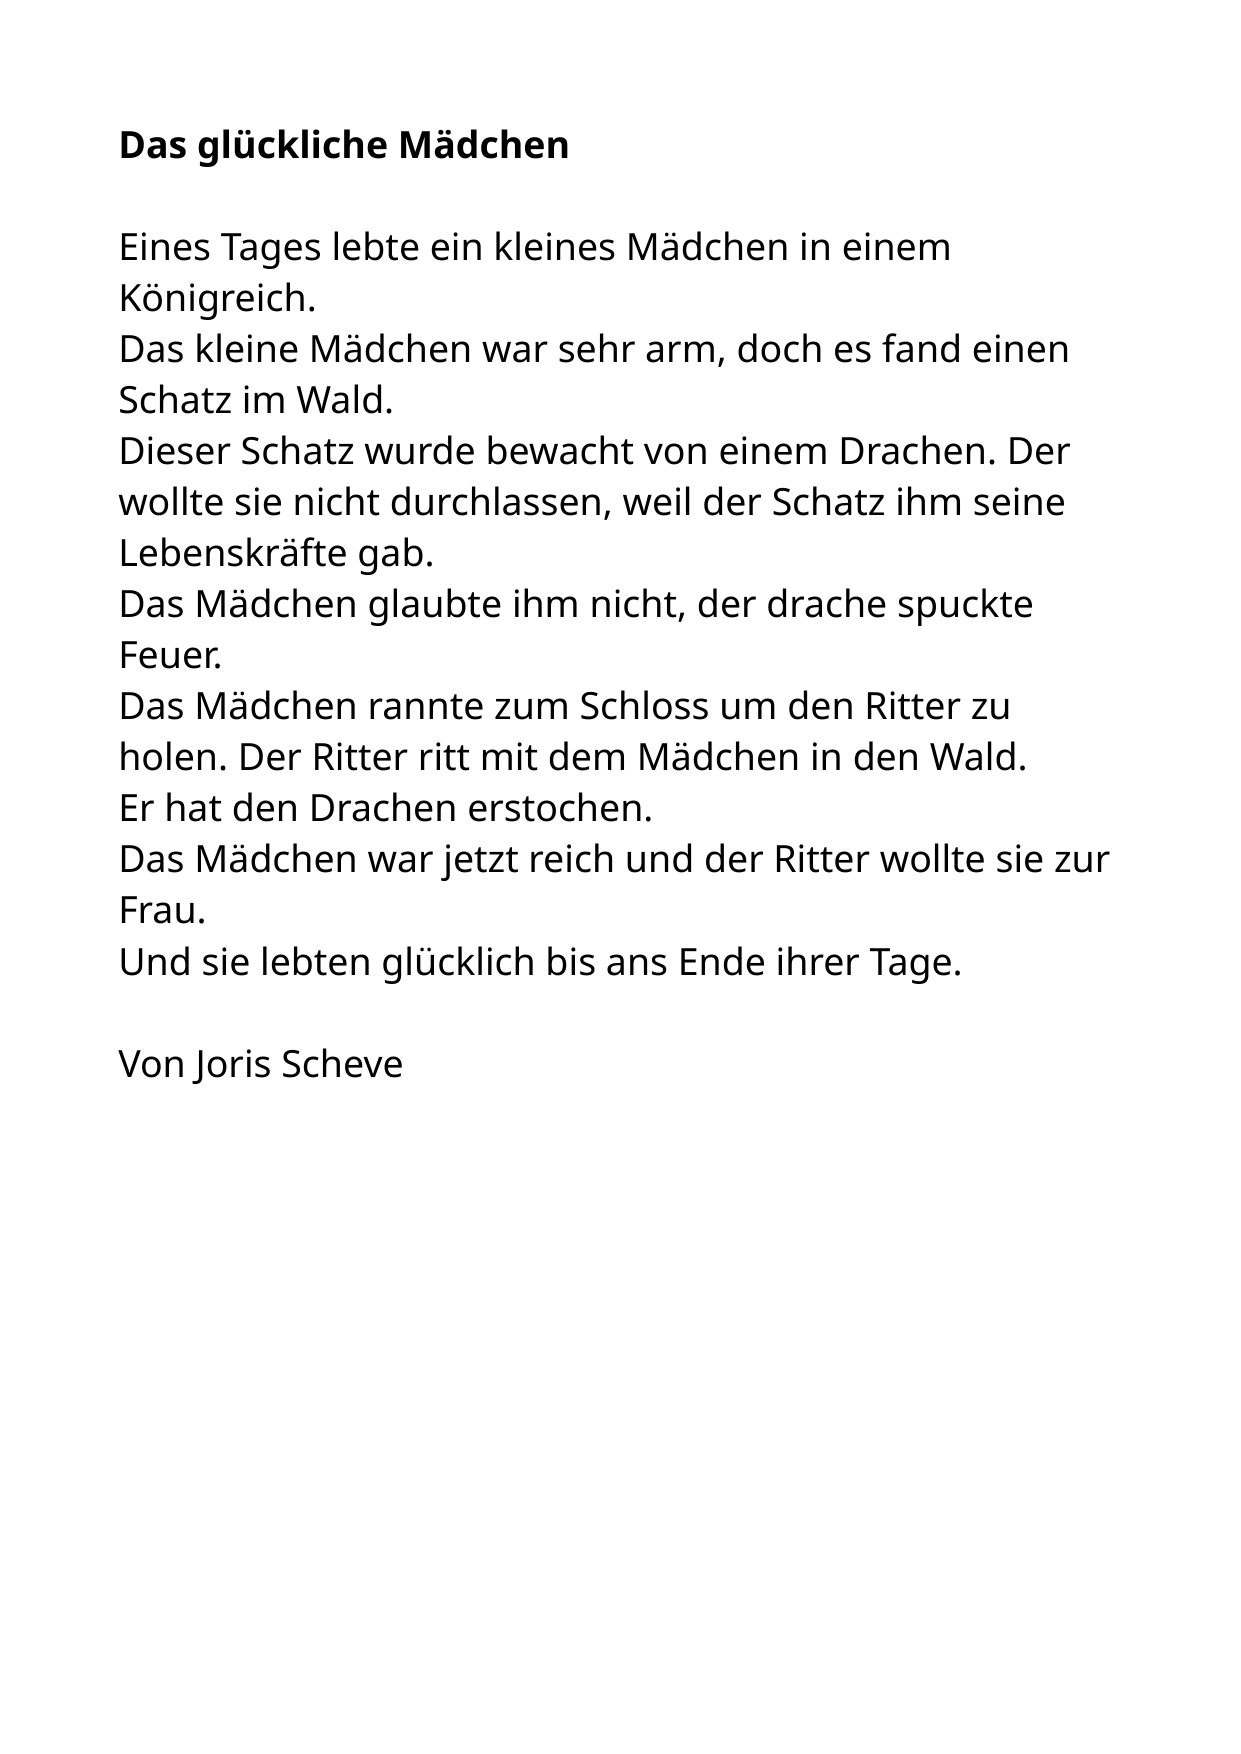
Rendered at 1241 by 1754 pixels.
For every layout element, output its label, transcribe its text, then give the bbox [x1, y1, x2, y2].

text Das Mädchen rannte zum Schloss um den Ritter zu holen. Der Ritter ritt mit dem Mädchen in den Wald. [118, 679, 1122, 782]
text Von Joris Scheve [118, 1037, 1122, 1088]
text Das Mädchen glaubte ihm nicht, der drache spuckte Feuer. [118, 577, 1122, 679]
text Und sie lebten glücklich bis ans Ende ihrer Tage. [118, 935, 1122, 986]
text Er hat den Drachen erstochen. [118, 782, 1122, 833]
text Das glückliche Mädchen [118, 118, 1122, 169]
text Das Mädchen war jetzt reich und der Ritter wollte sie zur Frau. [118, 833, 1122, 935]
text Das kleine Mädchen war sehr arm, doch es fand einen Schatz im Wald. [118, 322, 1122, 424]
text Dieser Schatz wurde bewacht von einem Drachen. Der wollte sie nicht durchlassen, weil der Schatz ihm seine Lebenskräfte gab. [118, 424, 1122, 577]
text Eines Tages lebte ein kleines Mädchen in einem Königreich. [118, 220, 1122, 322]
